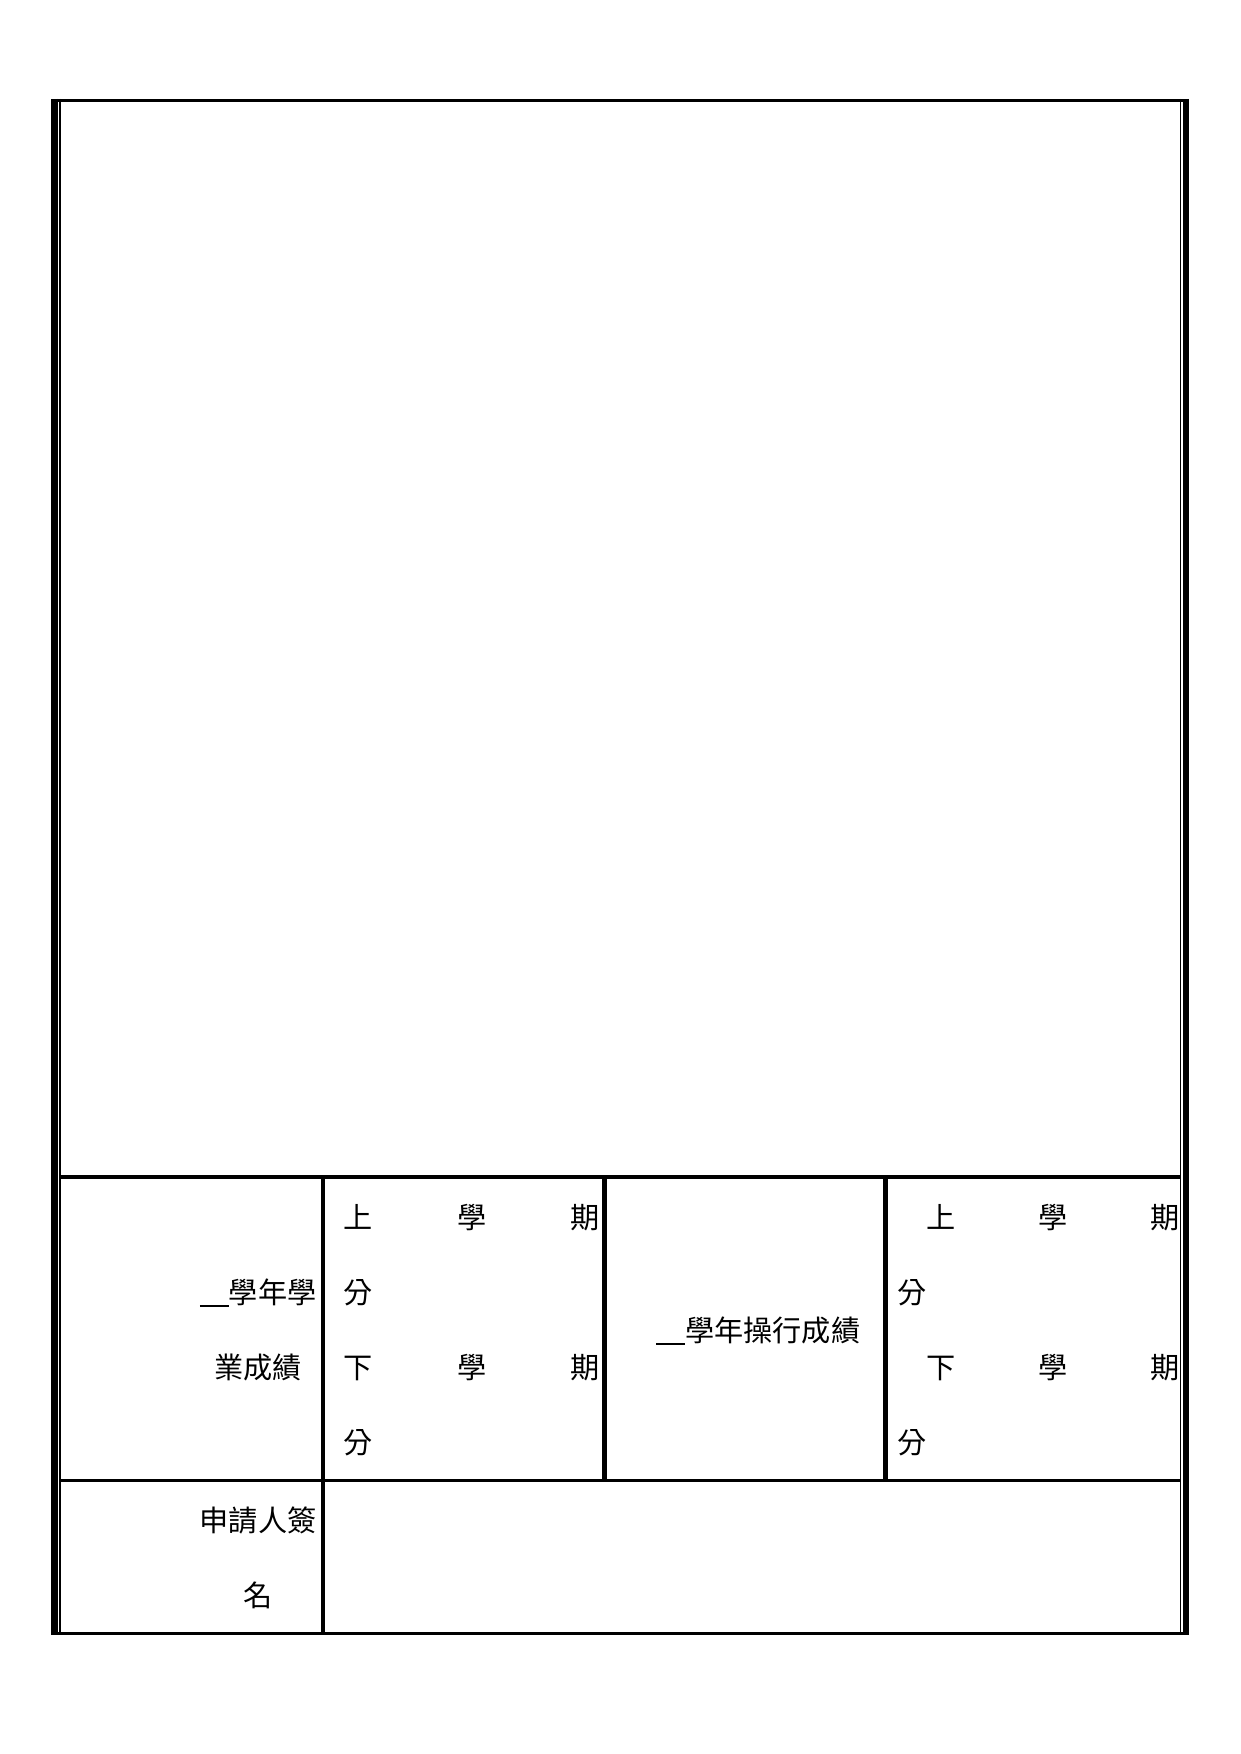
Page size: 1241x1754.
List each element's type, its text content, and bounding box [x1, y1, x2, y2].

table_cell 學年操行成績 [607, 1179, 883, 1478]
table_cell [325, 1482, 1180, 1632]
table_cell 申請人簽名 [61, 1482, 321, 1632]
table_cell 上學期 分 下學期 分 [888, 1179, 1180, 1478]
table_cell 上學期 分 下學期 分 [325, 1179, 602, 1478]
table_cell 學年學業成績 [61, 1179, 321, 1478]
table_cell [61, 102, 1180, 1175]
